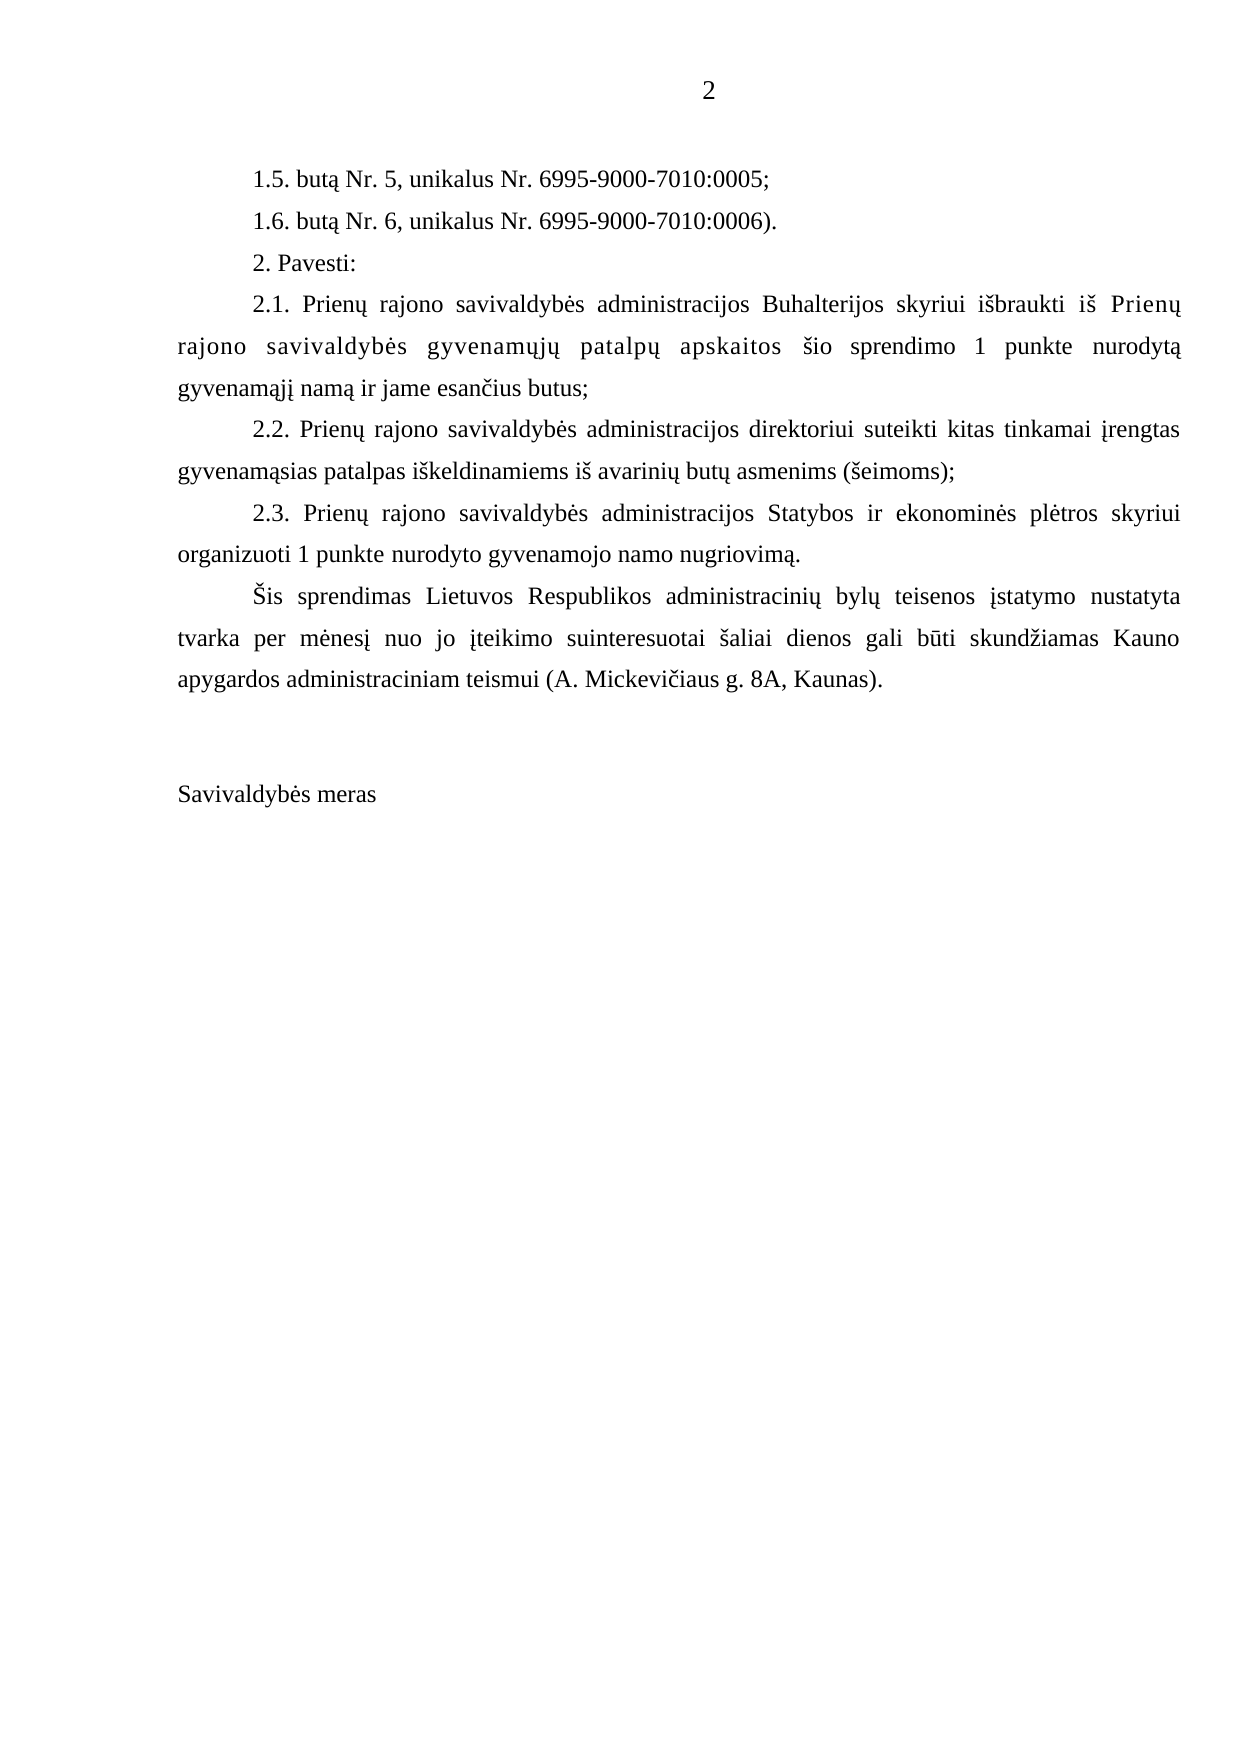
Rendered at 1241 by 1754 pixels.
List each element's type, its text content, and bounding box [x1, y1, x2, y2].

text 2. Pavesti: [177, 235, 1181, 277]
text Savivaldybės meras [177, 779, 1181, 808]
text 1.5. butą Nr. 5, unikalus Nr. 6995-9000-7010:0005; [177, 152, 1181, 193]
text 1.6. butą Nr. 6, unikalus Nr. 6995-9000-7010:0006). [177, 193, 1181, 235]
text 2.1. Prienų rajono savivaldybės administracijos Buhalterijos skyriui išbraukti iš Prienų rajono savivaldybės gyvenamųjų patalpų apskaitos šio sprendimo 1 punkte nurodytą gyvenamąjį namą ir jame esančius butus; [177, 277, 1181, 402]
text 2.2. Prienų rajono savivaldybės administracijos direktoriui suteikti kitas tinkamai įrengtas gyvenamąsias patalpas iškeldinamiems iš avarinių butų asmenims (šeimoms); [177, 402, 1181, 485]
text 2.3. Prienų rajono savivaldybės administracijos Statybos ir ekonominės plėtros skyriui organizuoti 1 punkte nurodyto gyvenamojo namo nugriovimą. [177, 485, 1181, 568]
text Šis sprendimas Lietuvos Respublikos administracinių bylų teisenos įstatymo nustatyta tvarka per mėnesį nuo jo įteikimo suinteresuotai šaliai dienos gali būti skundžiamas Kauno apygardos administraciniam teismui (A. Mickevičiaus g. 8A, Kaunas). [177, 568, 1181, 693]
